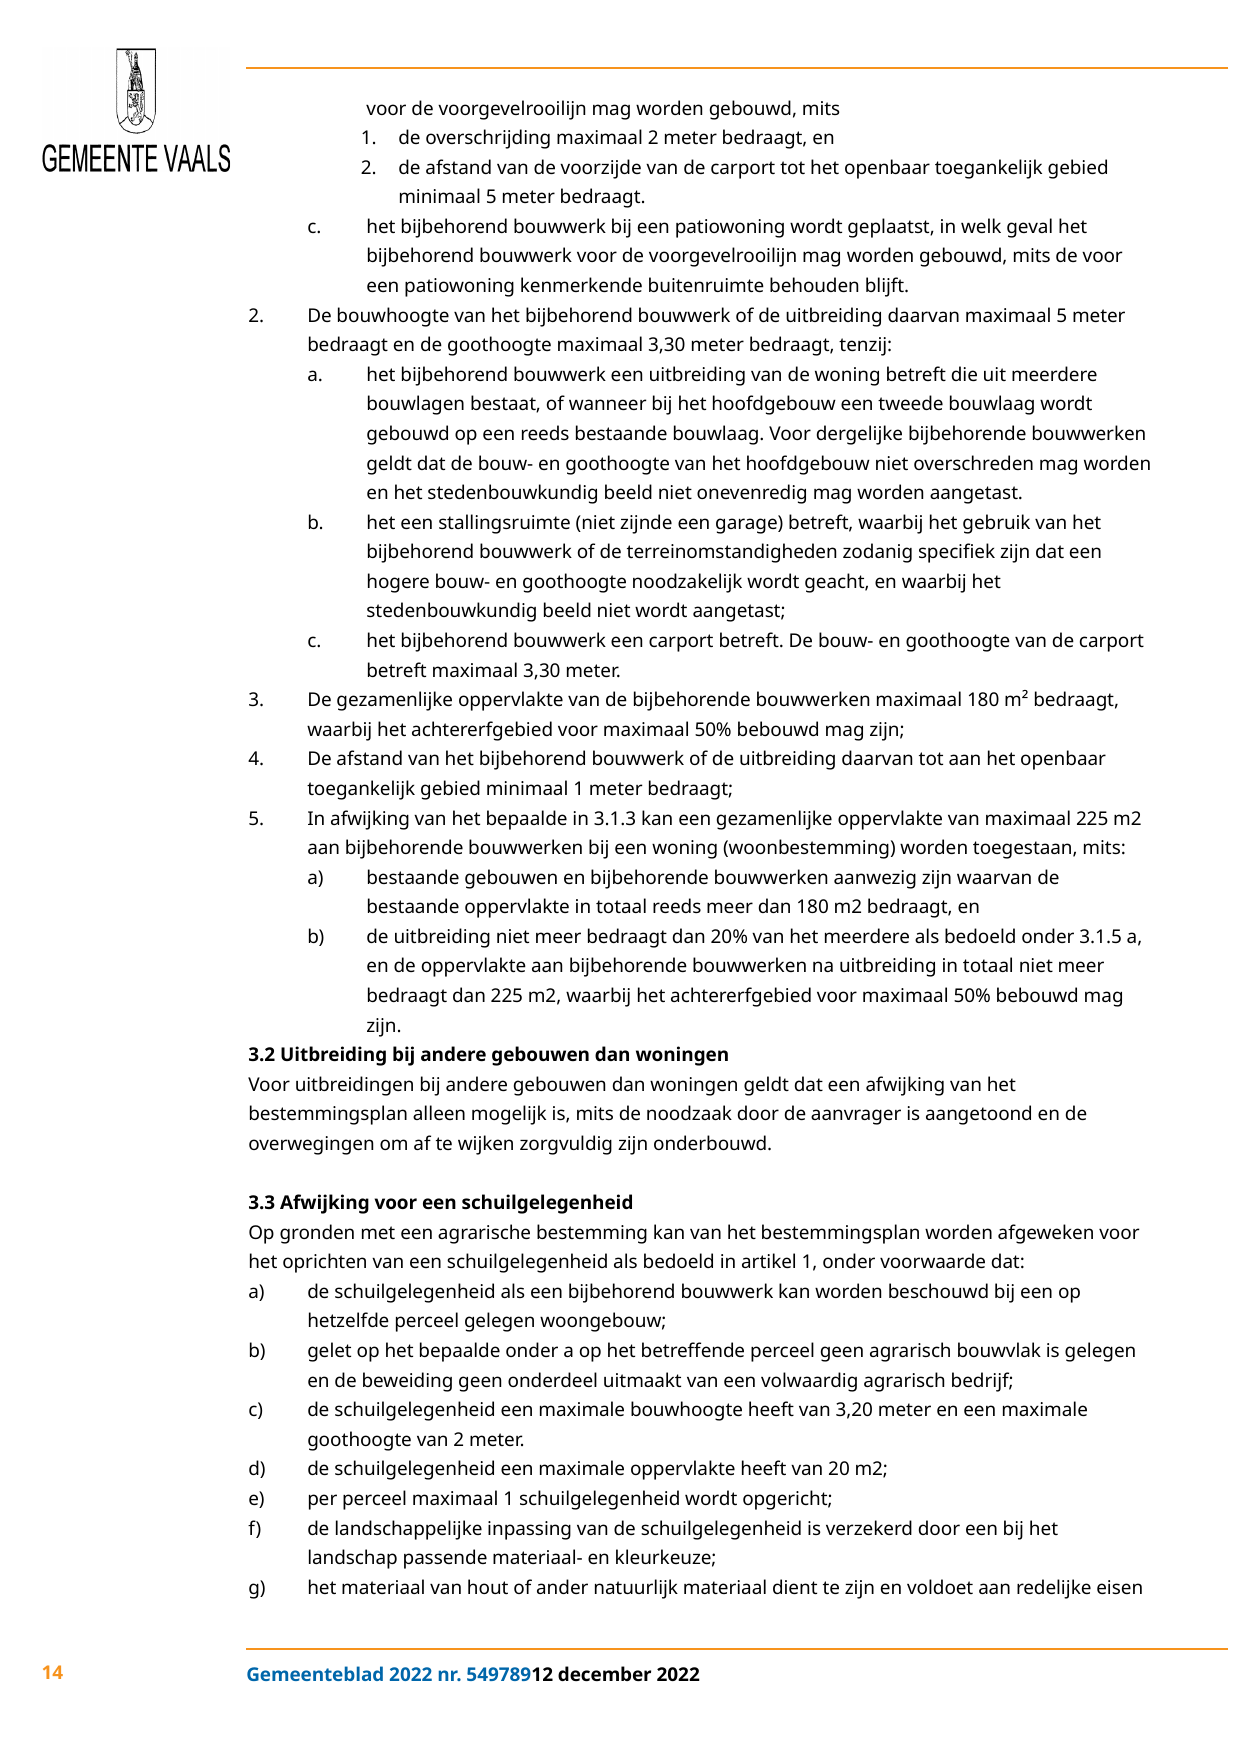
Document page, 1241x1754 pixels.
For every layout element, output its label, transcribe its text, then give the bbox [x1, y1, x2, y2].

list voor de voorgevelrooilijn mag worden gebouwd, mits [307, 95, 1152, 121]
list het bijbehorend bouwwerk een carport betreft. De bouw- en goothoogte van de carport betreft maximaal 3,30 meter. [307, 627, 1152, 683]
list het bijbehorend bouwwerk bij een patiowoning wordt geplaatst, in welk geval het bijbehorend bouwwerk voor de voorgevelrooilijn mag worden gebouwd, mits de voor een patiowoning kenmerkende buitenruimte behouden blijft. [307, 213, 1152, 298]
list het bijbehorend bouwwerk een uitbreiding van de woning betreft die uit meerdere bouwlagen bestaat, of wanneer bij het hoofdgebouw een tweede bouwlaag wordt gebouwd op een reeds bestaande bouwlaag. Voor dergelijke bijbehorende bouwwerken geldt dat de bouw- en goothoogte van het hoofdgebouw niet overschreden mag worden en het stedenbouwkundig beeld niet onevenredig mag worden aangetast. [307, 361, 1152, 505]
list het een stallingsruimte (niet zijnde een garage) betreft, waarbij het gebruik van het bijbehorend bouwwerk of de terreinomstandigheden zodanig specifiek zijn dat een hogere bouw- en goothoogte noodzakelijk wordt geacht, en waarbij het stedenbouwkundig beeld niet wordt aangetast; [307, 509, 1152, 623]
text 3.3 Afwijking voor een schuilgelegenheid [248, 1189, 1152, 1215]
list In afwijking van het bepaalde in 3.1.3 kan een gezamenlijke oppervlakte van maximaal 225 m2 aan bijbehorende bouwwerken bij een woning (woonbestemming) worden toegestaan, mits: [248, 805, 1152, 860]
list het materiaal van hout of ander natuurlijk materiaal dient te zijn en voldoet aan redelijke eisen [248, 1574, 1152, 1600]
list gelet op het bepaalde onder a op het betreffende perceel geen agrarisch bouwvlak is gelegen en de beweiding geen onderdeel uitmaakt van een volwaardig agrarisch bedrijf; [248, 1337, 1152, 1393]
list de uitbreiding niet meer bedraagt dan 20% van het meerdere als bedoeld onder 3.1.5 a, en de oppervlakte aan bijbehorende bouwwerken na uitbreiding in totaal niet meer bedraagt dan 225 m2, waarbij het achtererfgebied voor maximaal 50% bebouwd mag zijn. [307, 923, 1152, 1038]
list De bouwhoogte van het bijbehorend bouwwerk of de uitbreiding daarvan maximaal 5 meter bedraagt en de goothoogte maximaal 3,30 meter bedraagt, tenzij: [248, 302, 1152, 357]
list de overschrijding maximaal 2 meter bedraagt, en [361, 124, 1152, 150]
list De gezamenlijke oppervlakte van de bijbehorende bouwwerken maximaal 180 m² bedraagt, waarbij het achtererfgebied voor maximaal 50% bebouwd mag zijn; [248, 686, 1152, 742]
list bestaande gebouwen en bijbehorende bouwwerken aanwezig zijn waarvan de bestaande oppervlakte in totaal reeds meer dan 180 m2 bedraagt, en [307, 864, 1152, 919]
list de schuilgelegenheid als een bijbehorend bouwwerk kan worden beschouwd bij een op hetzelfde perceel gelegen woongebouw; [248, 1278, 1152, 1333]
list per perceel maximaal 1 schuilgelegenheid wordt opgericht; [248, 1485, 1152, 1511]
list De afstand van het bijbehorend bouwwerk of de uitbreiding daarvan tot aan het openbaar toegankelijk gebied minimaal 1 meter bedraagt; [248, 746, 1152, 801]
text 3.2 Uitbreiding bij andere gebouwen dan woningen [248, 1041, 1152, 1067]
list de afstand van de voorzijde van de carport tot het openbaar toegankelijk gebied minimaal 5 meter bedraagt. [361, 154, 1152, 209]
picture [41, 47, 231, 172]
list de landschappelijke inpassing van de schuilgelegenheid is verzekerd door een bij het landschap passende materiaal- en kleurkeuze; [248, 1515, 1152, 1570]
text Op gronden met een agrarische bestemming kan van het bestemmingsplan worden afgeweken voor het oprichten van een schuilgelegenheid als bedoeld in artikel 1, onder voorwaarde dat: [248, 1219, 1152, 1274]
text Voor uitbreidingen bij andere gebouwen dan woningen geldt dat een afwijking van het bestemmingsplan alleen mogelijk is, mits de noodzaak door de aanvrager is aangetoond en de overwegingen om af te wijken zorgvuldig zijn onderbouwd. [248, 1071, 1152, 1156]
list de schuilgelegenheid een maximale oppervlakte heeft van 20 m2; [248, 1456, 1152, 1481]
list de schuilgelegenheid een maximale bouwhoogte heeft van 3,20 meter en een maximale goothoogte van 2 meter. [248, 1396, 1152, 1452]
